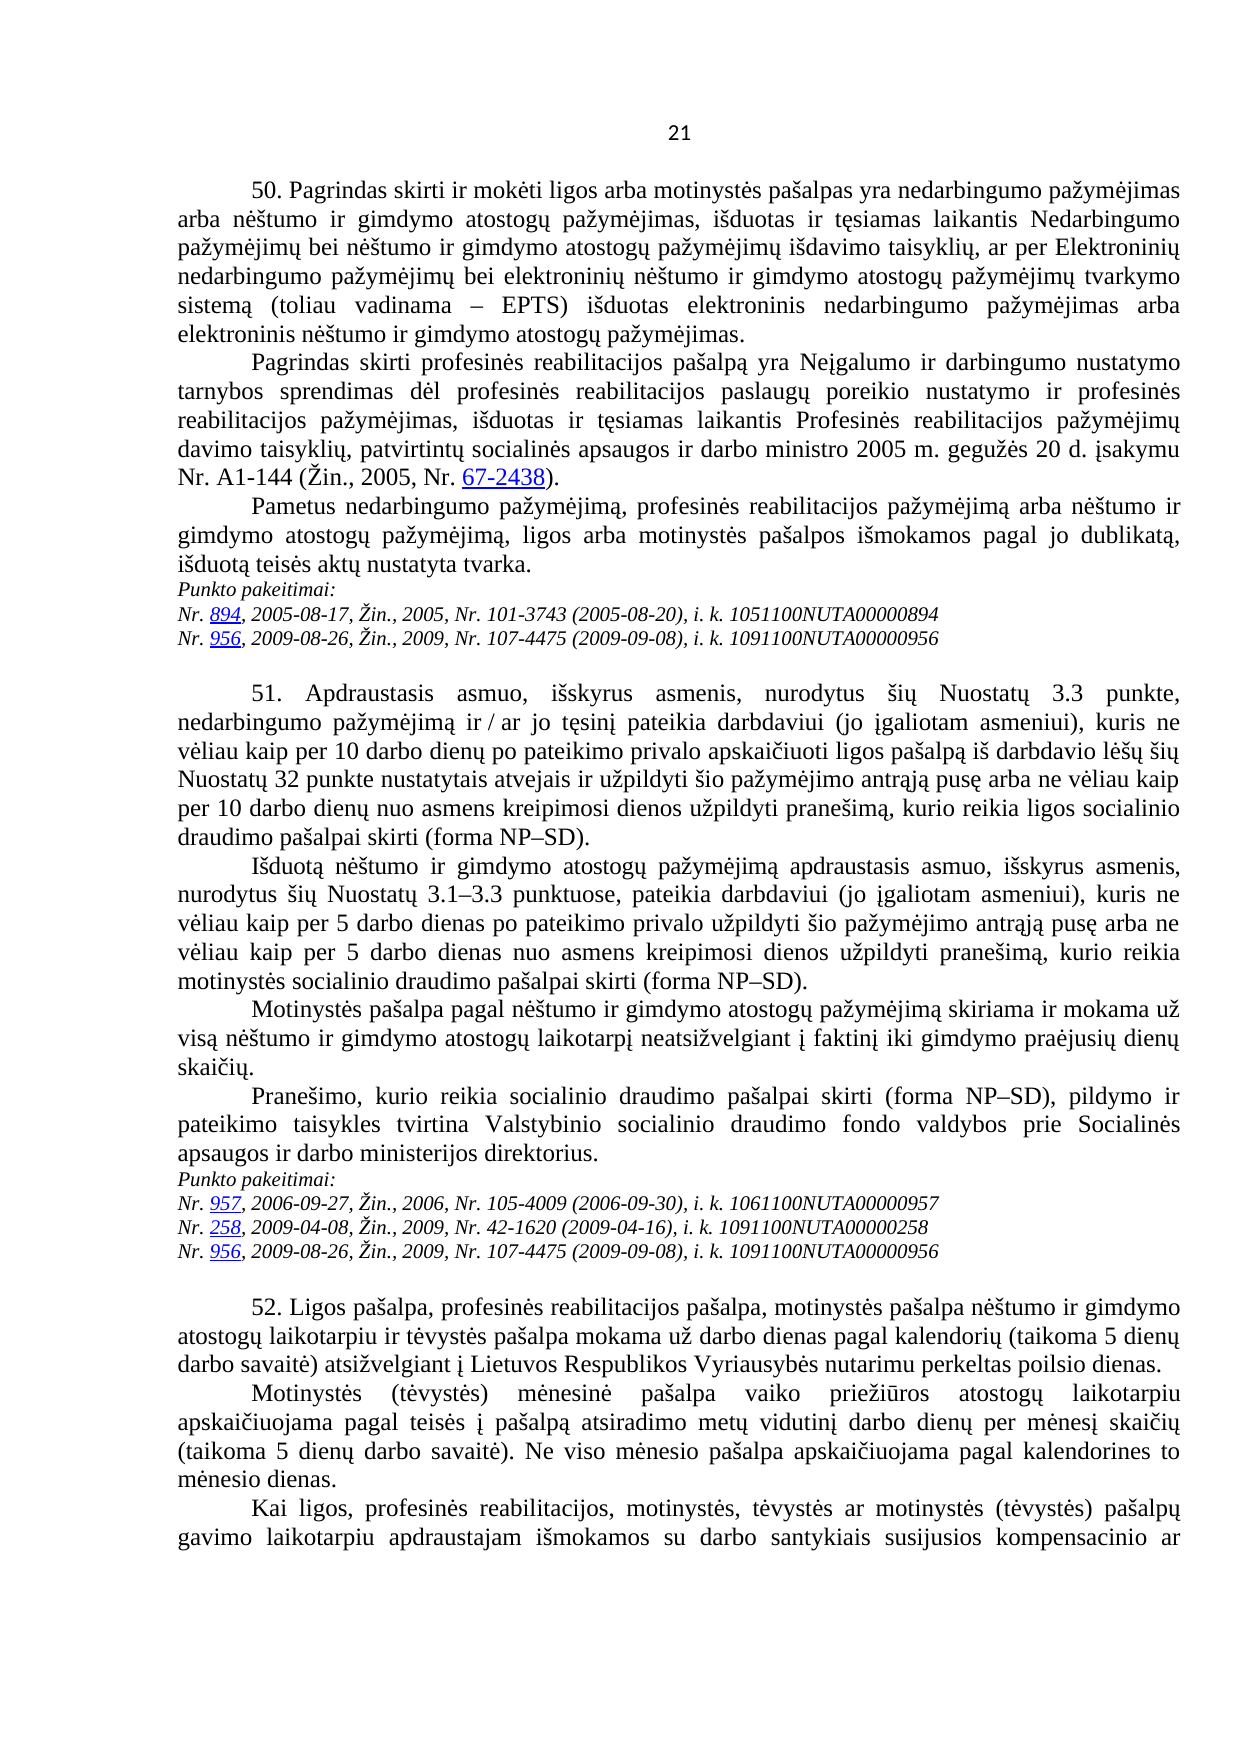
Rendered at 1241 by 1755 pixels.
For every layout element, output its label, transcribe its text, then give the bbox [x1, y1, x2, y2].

text 51. Apdraustasis asmuo, išskyrus asmenis, nurodytus šių Nuostatų 3.3 punkte, nedarbingumo pažymėjimą ir / ar jo tęsinį pateikia darbdaviui (jo įgaliotam asmeniui), kuris ne vėliau kaip per 10 darbo dienų po pateikimo privalo apskaičiuoti ligos pašalpą iš darbdavio lėšų šių Nuostatų 32 punkte nustatytais atvejais ir užpildyti šio pažymėjimo antrąją pusę arba ne vėliau kaip per 10 darbo dienų nuo asmens kreipimosi dienos užpildyti pranešimą, kurio reikia ligos socialinio draudimo pašalpai skirti (forma NP–SD). [177, 678, 1181, 851]
text Kai ligos, profesinės reabilitacijos, motinystės, tėvystės ar motinystės (tėvystės) pašalpų gavimo laikotarpiu apdraustajam išmokamos su darbo santykiais susijusios kompensacinio ar [177, 1493, 1181, 1551]
text Pranešimo, kurio reikia socialinio draudimo pašalpai skirti (forma NP–SD), pildymo ir pateikimo taisykles tvirtina Valstybinio socialinio draudimo fondo valdybos prie Socialinės apsaugos ir darbo ministerijos direktorius. [177, 1081, 1181, 1167]
text Nr. 956, 2009-08-26, Žin., 2009, Nr. 107-4475 (2009-09-08), i. k. 1091100NUTA00000956 [177, 1239, 1181, 1263]
text Motinystės pašalpa pagal nėštumo ir gimdymo atostogų pažymėjimą skiriama ir mokama už visą nėštumo ir gimdymo atostogų laikotarpį neatsižvelgiant į faktinį iki gimdymo praėjusių dienų skaičių. [177, 994, 1181, 1081]
text Punkto pakeitimai: [177, 1167, 1181, 1191]
text Motinystės (tėvystės) mėnesinė pašalpa vaiko priežiūros atostogų laikotarpiu apskaičiuojama pagal teisės į pašalpą atsiradimo metų vidutinį darbo dienų per mėnesį skaičių (taikoma 5 dienų darbo savaitė). Ne viso mėnesio pašalpa apskaičiuojama pagal kalendorines to mėnesio dienas. [177, 1378, 1181, 1493]
text 50. Pagrindas skirti ir mokėti ligos arba motinystės pašalpas yra nedarbingumo pažymėjimas arba nėštumo ir gimdymo atostogų pažymėjimas, išduotas ir tęsiamas laikantis Nedarbingumo pažymėjimų bei nėštumo ir gimdymo atostogų pažymėjimų išdavimo taisyklių, ar per Elektroninių nedarbingumo pažymėjimų bei elektroninių nėštumo ir gimdymo atostogų pažymėjimų tvarkymo sistemą (toliau vadinama – EPTS) išduotas elektroninis nedarbingumo pažymėjimas arba elektroninis nėštumo ir gimdymo atostogų pažymėjimas. [177, 175, 1181, 347]
text Pametus nedarbingumo pažymėjimą, profesinės reabilitacijos pažymėjimą arba nėštumo ir gimdymo atostogų pažymėjimą, ligos arba motinystės pašalpos išmokamos pagal jo dublikatą, išduotą teisės aktų nustatyta tvarka. [177, 491, 1181, 577]
text Nr. 258, 2009-04-08, Žin., 2009, Nr. 42-1620 (2009-04-16), i. k. 1091100NUTA00000258 [177, 1215, 1181, 1239]
text Nr. 894, 2005-08-17, Žin., 2005, Nr. 101-3743 (2005-08-20), i. k. 1051100NUTA00000894 [177, 601, 1181, 626]
text Išduotą nėštumo ir gimdymo atostogų pažymėjimą apdraustasis asmuo, išskyrus asmenis, nurodytus šių Nuostatų 3.1–3.3 punktuose, pateikia darbdaviui (jo įgaliotam asmeniui), kuris ne vėliau kaip per 5 darbo dienas po pateikimo privalo užpildyti šio pažymėjimo antrąją pusę arba ne vėliau kaip per 5 darbo dienas nuo asmens kreipimosi dienos užpildyti pranešimą, kurio reikia motinystės socialinio draudimo pašalpai skirti (forma NP–SD). [177, 851, 1181, 994]
text Nr. 956, 2009-08-26, Žin., 2009, Nr. 107-4475 (2009-09-08), i. k. 1091100NUTA00000956 [177, 626, 1181, 649]
text Nr. 957, 2006-09-27, Žin., 2006, Nr. 105-4009 (2006-09-30), i. k. 1061100NUTA00000957 [177, 1191, 1181, 1215]
text Pagrindas skirti profesinės reabilitacijos pašalpą yra Neįgalumo ir darbingumo nustatymo tarnybos sprendimas dėl profesinės reabilitacijos paslaugų poreikio nustatymo ir profesinės reabilitacijos pažymėjimas, išduotas ir tęsiamas laikantis Profesinės reabilitacijos pažymėjimų davimo taisyklių, patvirtintų socialinės apsaugos ir darbo ministro 2005 m. gegužės 20 d. įsakymu Nr. A1-144 (Žin., 2005, Nr. 67-2438). [177, 347, 1181, 491]
text Punkto pakeitimai: [177, 577, 1181, 601]
text 52. Ligos pašalpa, profesinės reabilitacijos pašalpa, motinystės pašalpa nėštumo ir gimdymo atostogų laikotarpiu ir tėvystės pašalpa mokama už darbo dienas pagal kalendorių (taikoma 5 dienų darbo savaitė) atsižvelgiant į Lietuvos Respublikos Vyriausybės nutarimu perkeltas poilsio dienas. [177, 1292, 1181, 1378]
